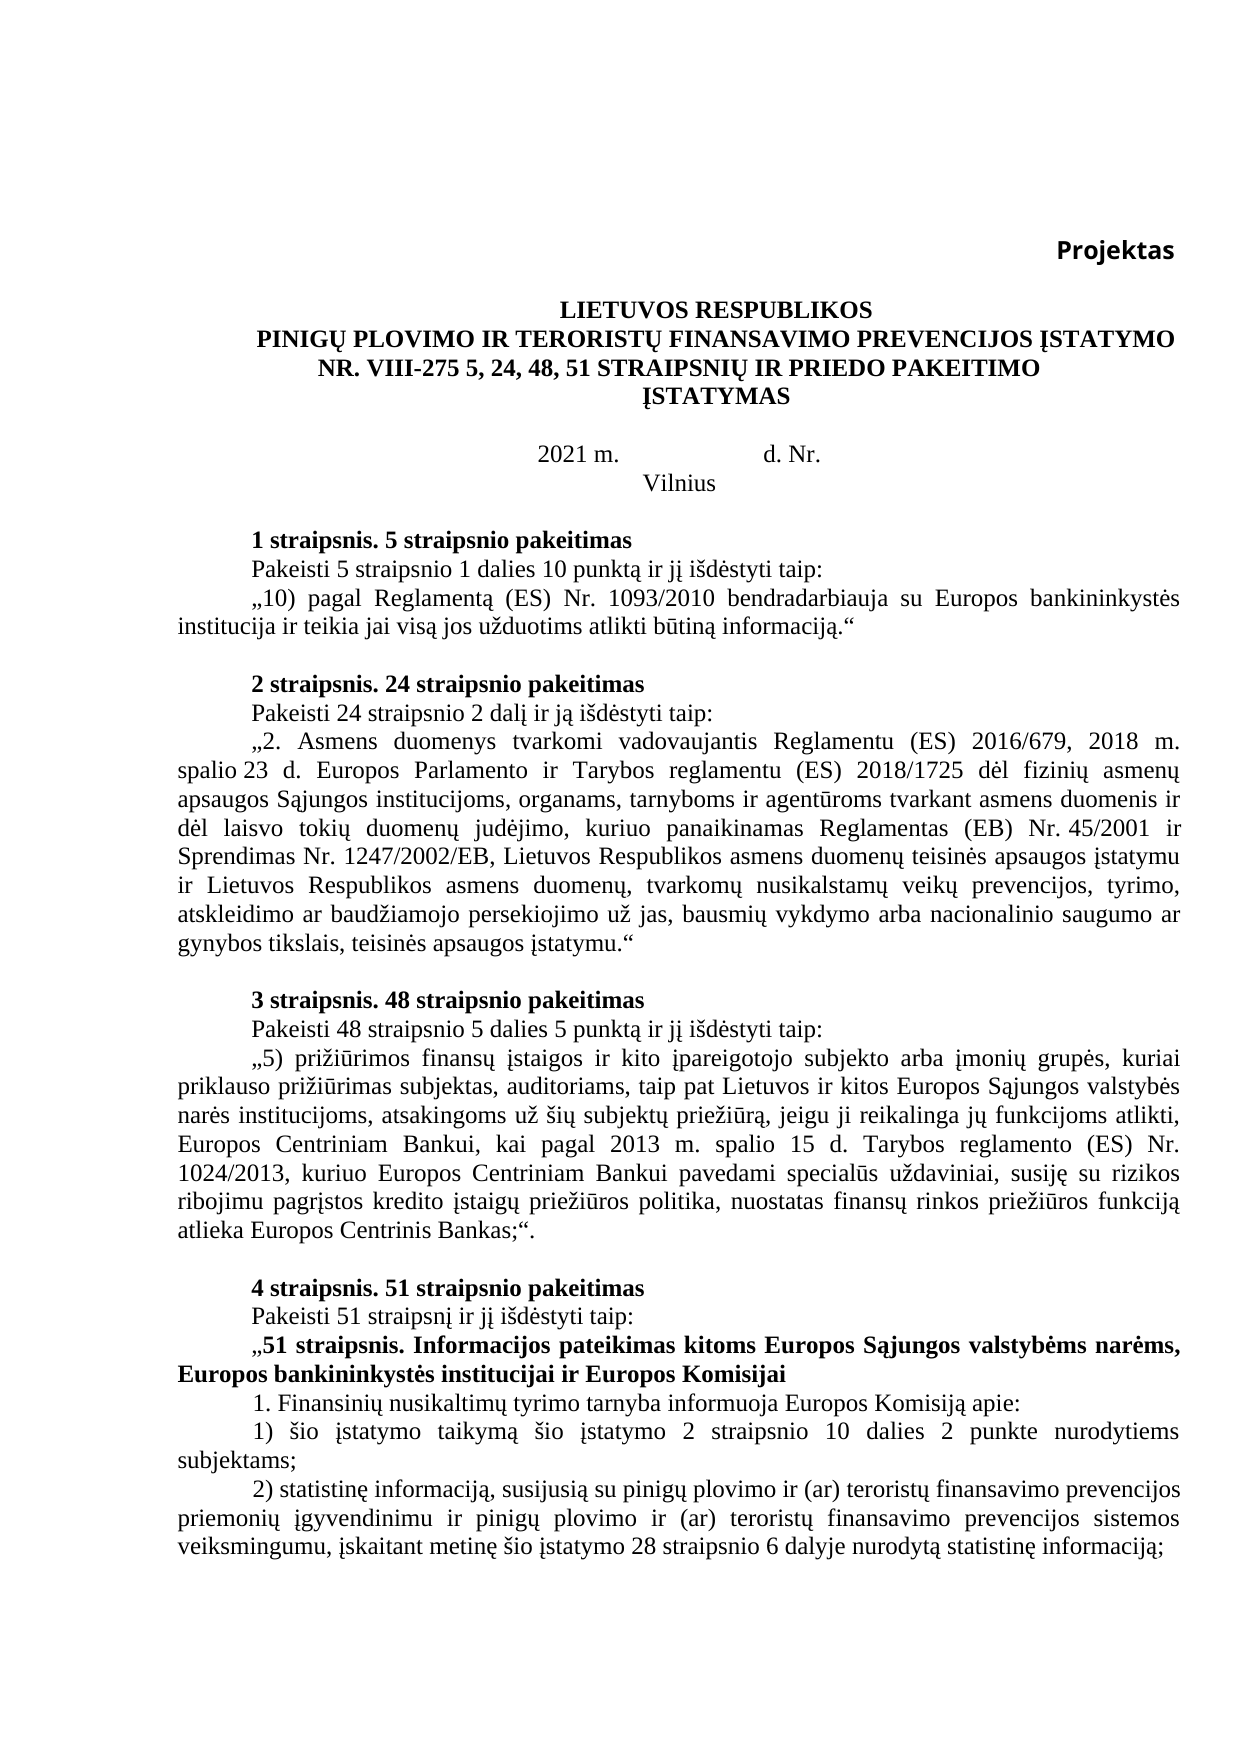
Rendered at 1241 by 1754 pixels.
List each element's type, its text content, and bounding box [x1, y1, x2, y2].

text 1) šio įstatymo taikymą šio įstatymo 2 straipsnio 10 dalies 2 punkte nurodytiems subjektams; [177, 1416, 1181, 1474]
text Pakeisti 5 straipsnio 1 dalies 10 punktą ir jį išdėstyti taip: [177, 554, 1181, 583]
text LIETUVOS RESPUBLIKOS [177, 295, 1181, 324]
text 3 straipsnis. 48 straipsnio pakeitimas [177, 985, 1181, 1014]
text PINIGŲ PLOVIMO IR TERORISTŲ FINANSAVIMO PREVENCIJOS ĮSTATYMO NR. VIII-275 5, 24, 48, 51 STRAIPSNIŲ IR PRIEDO PAKEITIMO [177, 324, 1181, 381]
text 1 straipsnis. 5 straipsnio pakeitimas [177, 525, 1181, 554]
text 2 straipsnis. 24 straipsnio pakeitimas [177, 669, 1181, 698]
text Pakeisti 51 straipsnį ir jį išdėstyti taip: [177, 1301, 1181, 1330]
text „51 straipsnis. Informacijos pateikimas kitoms Europos Sąjungos valstybėms narėms, Europos bankininkystės institucijai ir Europos Komisijai [177, 1330, 1181, 1388]
text ĮSTATYMAS [177, 381, 1181, 410]
text 2021 m. d. Nr. [177, 439, 1181, 468]
text 1. Finansinių nusikaltimų tyrimo tarnyba informuoja Europos Komisiją apie: [177, 1388, 1181, 1416]
text „10) pagal Reglamentą (ES) Nr. 1093/2010 bendradarbiauja su Europos bankininkystės institucija ir teikia jai visą jos užduotims atlikti būtiną informaciją.“ [177, 583, 1181, 640]
text Pakeisti 48 straipsnio 5 dalies 5 punktą ir jį išdėstyti taip: [177, 1014, 1181, 1043]
text Projektas [717, 232, 1181, 266]
text Pakeisti 24 straipsnio 2 dalį ir ją išdėstyti taip: [177, 698, 1181, 726]
text „5) prižiūrimos finansų įstaigos ir kito įpareigotojo subjekto arba įmonių grupės, kuriai priklauso prižiūrimas subjektas, auditoriams, taip pat Lietuvos ir kitos Europos Sąjungos valstybės narės institucijoms, atsakingoms už šių subjektų priežiūrą, jeigu ji reikalinga jų funkcijoms atlikti, Europos Centriniam Bankui, kai pagal 2013 m. spalio 15 d. Tarybos reglamento (ES) Nr. 1024/2013, kuriuo Europos Centriniam Bankui pavedami specialūs uždaviniai, susiję su rizikos ribojimu pagrįstos kredito įstaigų priežiūros politika, nuostatas finansų rinkos priežiūros funkciją atlieka Europos Centrinis Bankas;“. [177, 1043, 1181, 1244]
text 4 straipsnis. 51 straipsnio pakeitimas [177, 1273, 1181, 1301]
text Vilnius [177, 468, 1181, 496]
text 2) statistinę informaciją, susijusią su pinigų plovimo ir (ar) teroristų finansavimo prevencijos priemonių įgyvendinimu ir pinigų plovimo ir (ar) teroristų finansavimo prevencijos sistemos veiksmingumu, įskaitant metinę šio įstatymo 28 straipsnio 6 dalyje nurodytą statistinę informaciją; [177, 1474, 1181, 1560]
text „2. Asmens duomenys tvarkomi vadovaujantis Reglamentu (ES) 2016/679, 2018 m. spalio 23 d. Europos Parlamento ir Tarybos reglamentu (ES) 2018/1725 dėl fizinių asmenų apsaugos Sąjungos institucijoms, organams, tarnyboms ir agentūroms tvarkant asmens duomenis ir dėl laisvo tokių duomenų judėjimo, kuriuo panaikinamas Reglamentas (EB) Nr. 45/2001 ir Sprendimas Nr. 1247/2002/EB, Lietuvos Respublikos asmens duomenų teisinės apsaugos įstatymu ir Lietuvos Respublikos asmens duomenų, tvarkomų nusikalstamų veikų prevencijos, tyrimo, atskleidimo ar baudžiamojo persekiojimo už jas, bausmių vykdymo arba nacionalinio saugumo ar gynybos tikslais, teisinės apsaugos įstatymu.“ [177, 726, 1181, 956]
